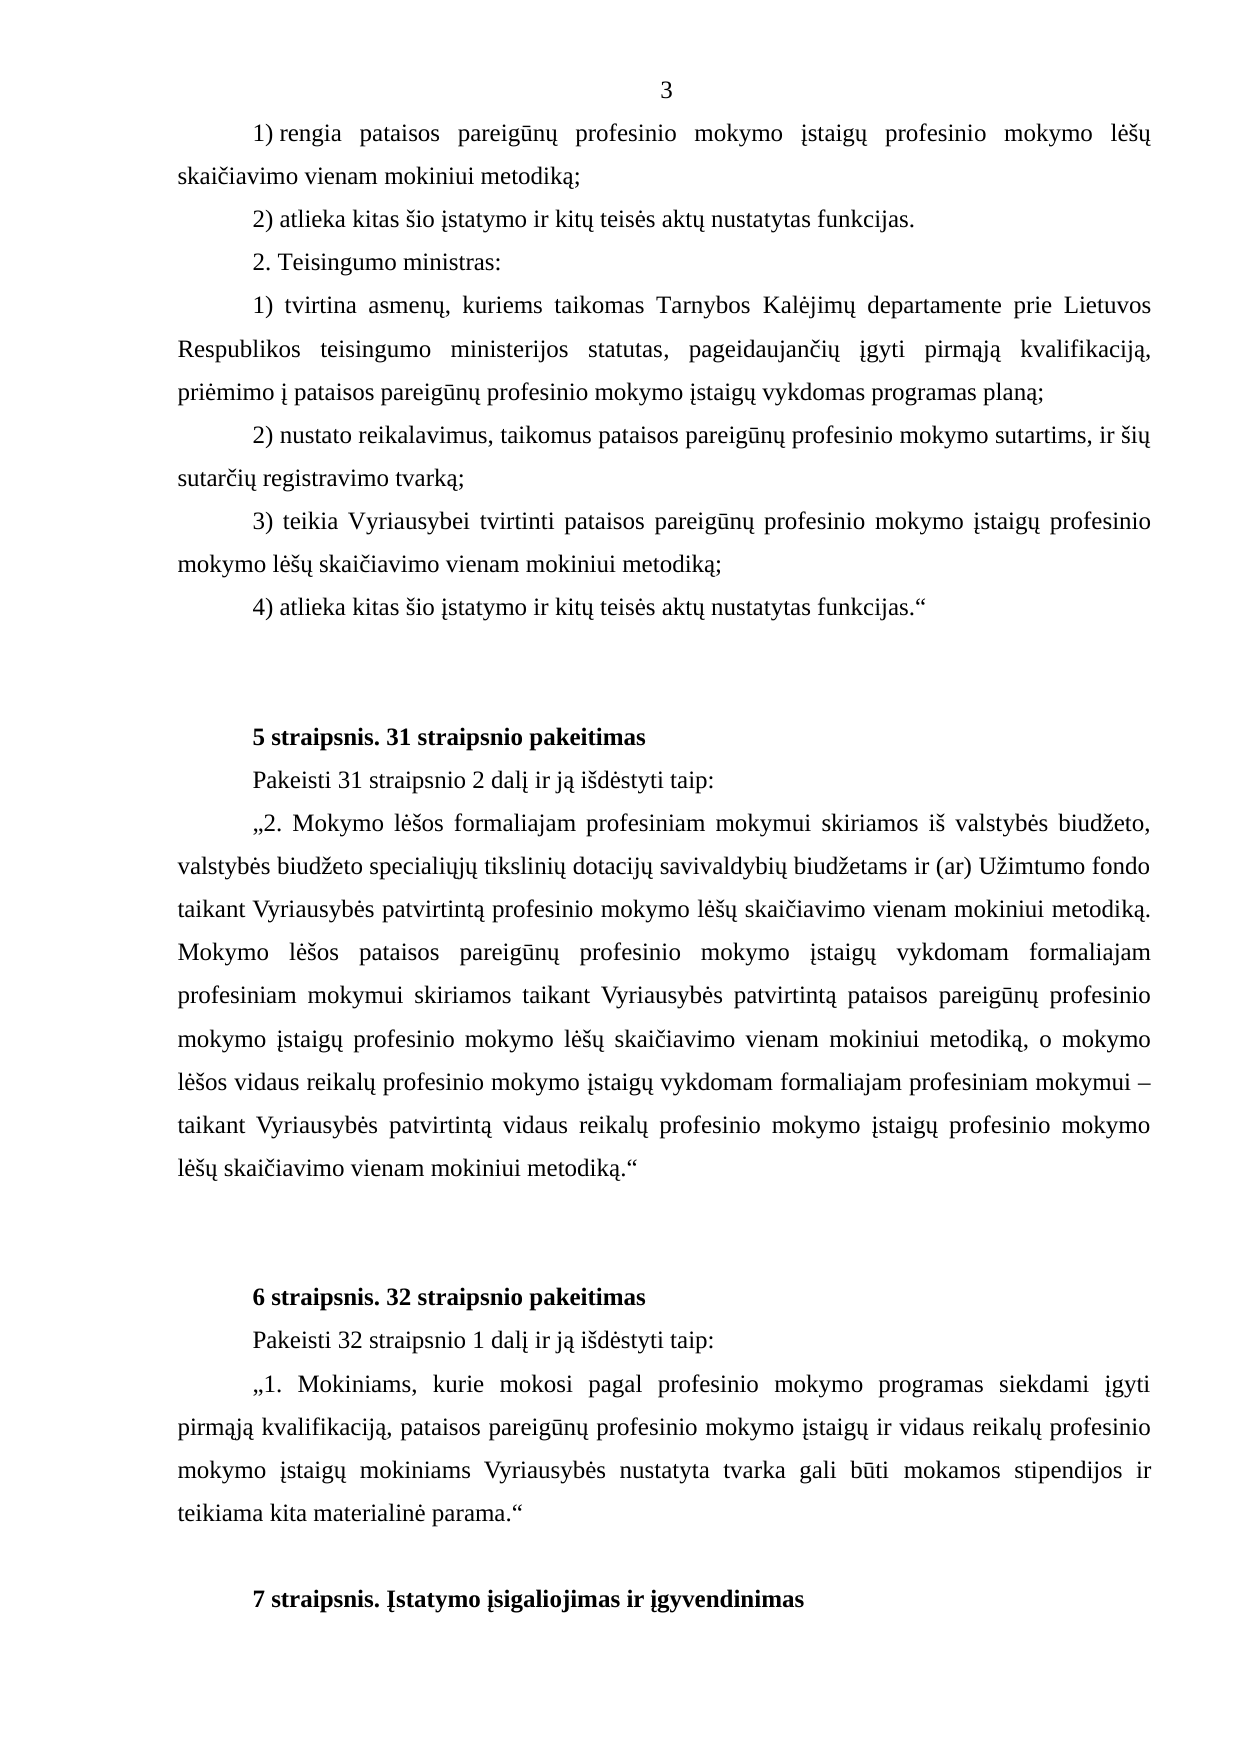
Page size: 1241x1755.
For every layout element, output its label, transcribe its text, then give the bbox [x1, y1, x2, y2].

text 7 straipsnis. Įstatymo įsigaliojimas ir įgyvendinimas [177, 1584, 1152, 1613]
text 1) rengia pataisos pareigūnų profesinio mokymo įstaigų profesinio mokymo lėšų skaičiavimo vienam mokiniui metodiką; [177, 118, 1152, 190]
text 2) nustato reikalavimus, taikomus pataisos pareigūnų profesinio mokymo sutartims, ir šių sutarčių registravimo tvarką; [177, 420, 1152, 492]
text 5 straipsnis. 31 straipsnio pakeitimas [177, 722, 1152, 751]
text 6 straipsnis. 32 straipsnio pakeitimas [177, 1282, 1152, 1311]
text 1) tvirtina asmenų, kuriems taikomas Tarnybos Kalėjimų departamente prie Lietuvos Respublikos teisingumo ministerijos statutas, pageidaujančių įgyti pirmąją kvalifikaciją, priėmimo į pataisos pareigūnų profesinio mokymo įstaigų vykdomas programas planą; [177, 291, 1152, 406]
text 3) teikia Vyriausybei tvirtinti pataisos pareigūnų profesinio mokymo įstaigų profesinio mokymo lėšų skaičiavimo vienam mokiniui metodiką; [177, 506, 1152, 578]
text „1. Mokiniams, kurie mokosi pagal profesinio mokymo programas siekdami įgyti pirmąją kvalifikaciją, pataisos pareigūnų profesinio mokymo įstaigų ir vidaus reikalų profesinio mokymo įstaigų mokiniams Vyriausybės nustatyta tvarka gali būti mokamos stipendijos ir teikiama kita materialinė parama.“ [177, 1369, 1152, 1527]
text Pakeisti 31 straipsnio 2 dalį ir ją išdėstyti taip: [177, 765, 1152, 794]
text Pakeisti 32 straipsnio 1 dalį ir ją išdėstyti taip: [177, 1326, 1152, 1354]
text 2. Teisingumo ministras: [177, 247, 1152, 276]
text „2. Mokymo lėšos formaliajam profesiniam mokymui skiriamos iš valstybės biudžeto, valstybės biudžeto specialiųjų tikslinių dotacijų savivaldybių biudžetams ir (ar) Užimtumo fondo taikant Vyriausybės patvirtintą profesinio mokymo lėšų skaičiavimo vienam mokiniui metodiką. Mokymo lėšos pataisos pareigūnų profesinio mokymo įstaigų vykdomam formaliajam profesiniam mokymui skiriamos taikant Vyriausybės patvirtintą pataisos pareigūnų profesinio mokymo įstaigų profesinio mokymo lėšų skaičiavimo vienam mokiniui metodiką, o mokymo lėšos vidaus reikalų profesinio mokymo įstaigų vykdomam formaliajam profesiniam mokymui – taikant Vyriausybės patvirtintą vidaus reikalų profesinio mokymo įstaigų profesinio mokymo lėšų skaičiavimo vienam mokiniui metodiką.“ [177, 808, 1152, 1182]
text 4) atlieka kitas šio įstatymo ir kitų teisės aktų nustatytas funkcijas.“ [177, 592, 1152, 621]
text 2) atlieka kitas šio įstatymo ir kitų teisės aktų nustatytas funkcijas. [177, 204, 1152, 233]
